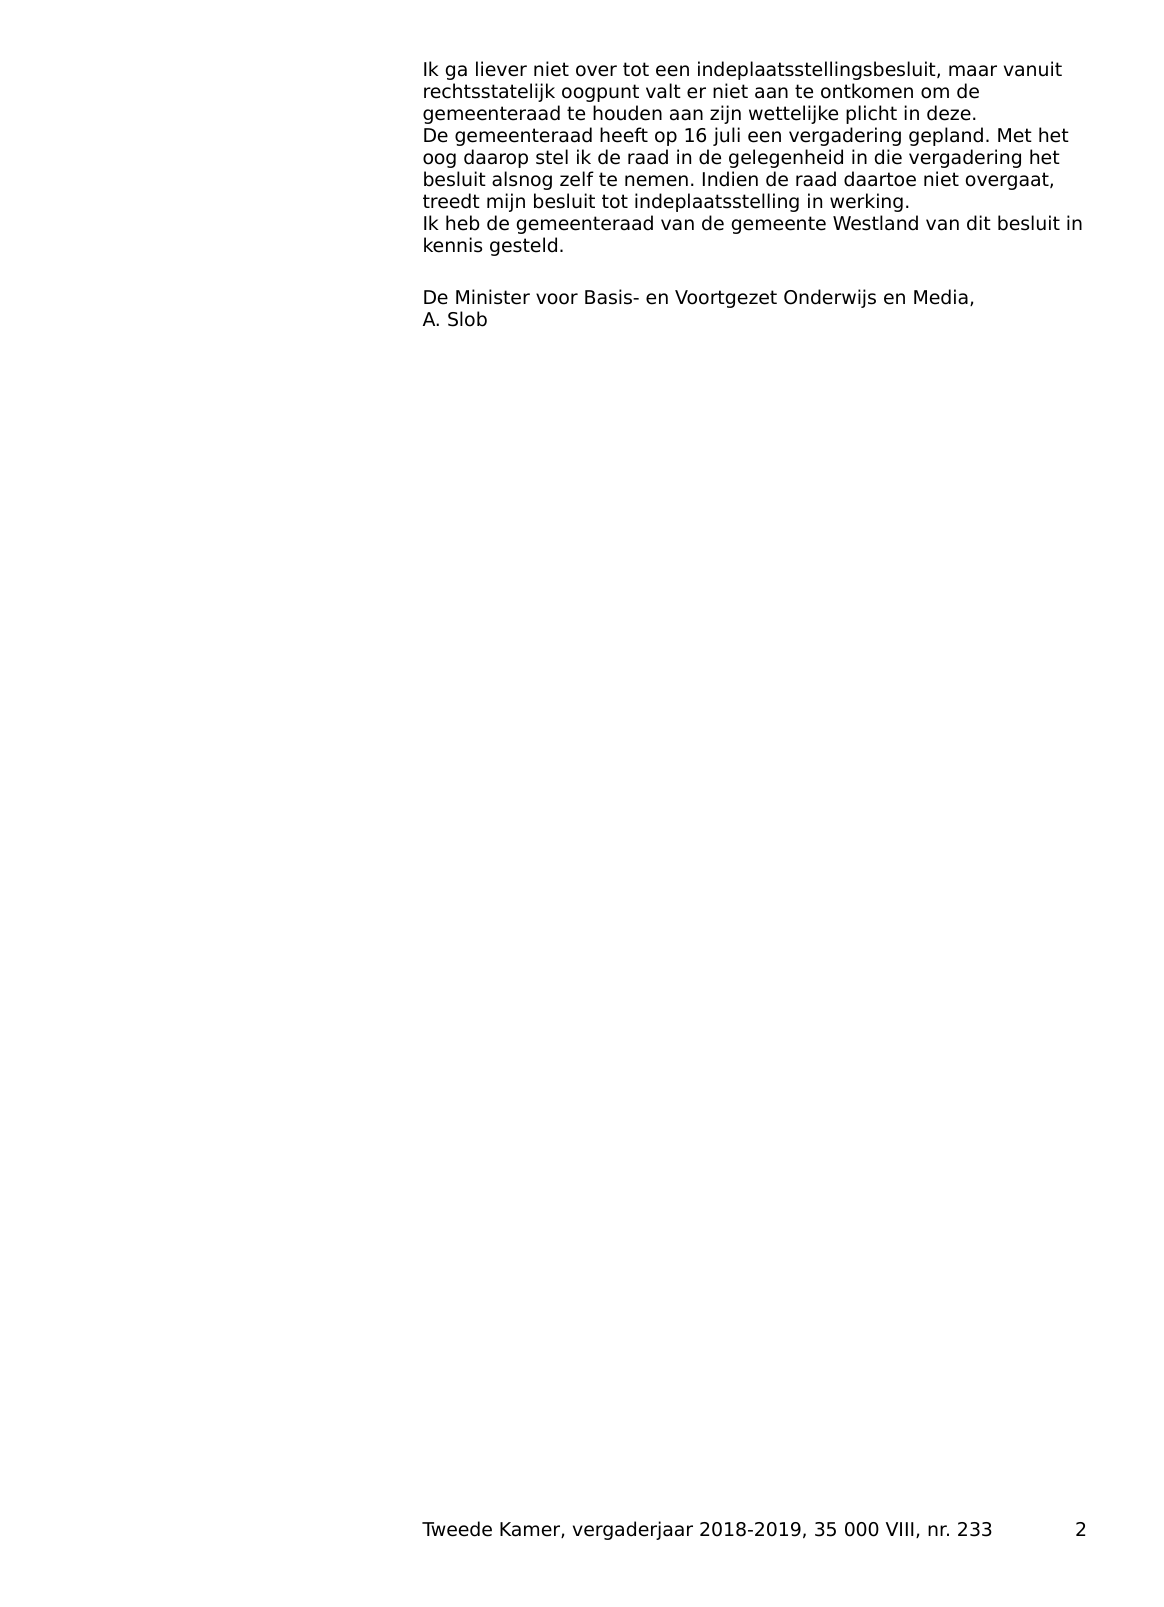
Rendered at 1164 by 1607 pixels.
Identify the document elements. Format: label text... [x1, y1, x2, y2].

text De gemeenteraad heeft op 16 juli een vergadering gepland. Met het oog daarop stel ik de raad in de gelegenheid in die vergadering het besluit alsnog zelf te nemen. Indien de raad daartoe niet overgaat, treedt mijn besluit tot indeplaatsstelling in werking. [422, 125, 1087, 213]
text Ik ga liever niet over tot een indeplaatsstellingsbesluit, maar vanuit rechtsstatelijk oogpunt valt er niet aan te ontkomen om de gemeenteraad te houden aan zijn wettelijke plicht in deze. [422, 59, 1087, 125]
text De Minister voor Basis- en Voortgezet Onderwijs en Media, A. Slob [422, 287, 1087, 331]
text Ik heb de gemeenteraad van de gemeente Westland van dit besluit in kennis gesteld. [422, 213, 1087, 257]
